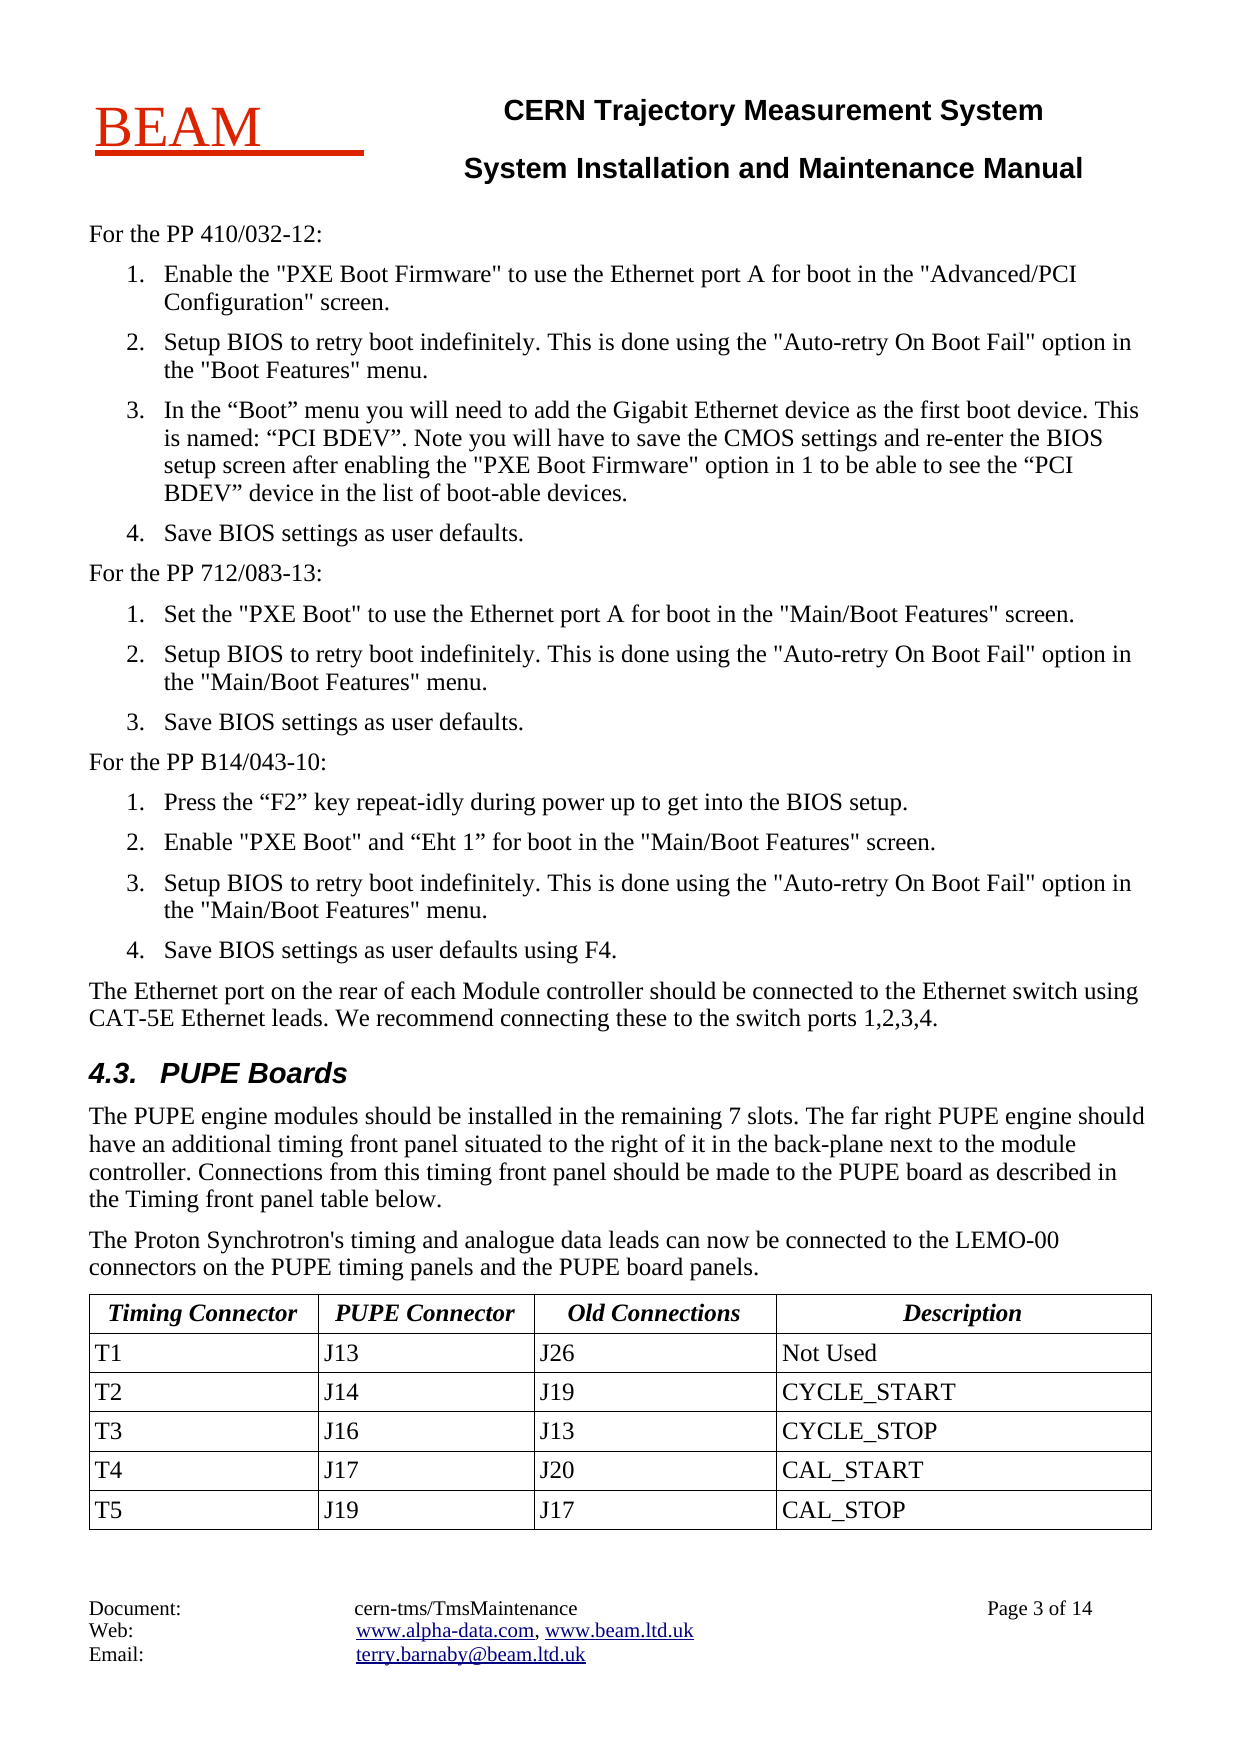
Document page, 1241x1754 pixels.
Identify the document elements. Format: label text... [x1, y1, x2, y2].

table_cell J14 [319, 1373, 534, 1411]
table_cell J13 [535, 1412, 776, 1451]
list Press the “F2” key repeat-idly during power up to get into the BIOS setup. [126, 788, 1152, 816]
text The PUPE engine modules should be installed in the remaining 7 slots. The far right PUPE engine should have an additional timing front panel situated to the right of it in the back-plane next to the module controller. Connections from this timing front panel should be made to the PUPE board as described in the Timing front panel table below. [88, 1102, 1152, 1213]
text The Proton Synchrotron's timing and analogue data leads can now be connected to the LEMO-00 connectors on the PUPE timing panels and the PUPE board panels. [88, 1226, 1152, 1281]
list Setup BIOS to retry boot indefinitely. This is done using the "Auto-retry On Boot Fail" option in the "Main/Boot Features" menu. [126, 640, 1152, 695]
table_cell T1 [90, 1334, 318, 1372]
table_cell J19 [535, 1373, 776, 1411]
table_cell J19 [319, 1491, 534, 1529]
list Enable "PXE Boot" and “Eht 1” for boot in the "Main/Boot Features" screen. [126, 828, 1152, 856]
table_cell CAL_STOP [777, 1491, 1151, 1529]
table_cell J16 [319, 1412, 534, 1451]
list In the “Boot” menu you will need to add the Gigabit Ethernet device as the first boot device. This is named: “PCI BDEV”. Note you will have to save the CMOS settings and re-enter the BIOS setup screen after enabling the "PXE Boot Firmware" option in 1 to be able to see the “PCI BDEV” device in the list of boot-able devices. [126, 396, 1152, 507]
table_cell J13 [319, 1334, 534, 1372]
text For the PP 410/032-12: [88, 220, 1152, 248]
list Enable the "PXE Boot Firmware" to use the Ethernet port A for boot in the "Advanced/PCI Configuration" screen. [126, 260, 1152, 316]
table_cell Not Used [777, 1334, 1151, 1372]
subtitle PUPE Boards [88, 1057, 1152, 1090]
table_header Old Connections [535, 1295, 776, 1333]
list Set the "PXE Boot" to use the Ethernet port A for boot in the "Main/Boot Features" screen. [126, 600, 1152, 627]
list Save BIOS settings as user defaults. [126, 708, 1152, 736]
table_cell CYCLE_STOP [777, 1412, 1151, 1451]
table_cell CAL_START [777, 1452, 1151, 1490]
table_cell J17 [319, 1452, 534, 1490]
table_header Description [777, 1295, 1151, 1333]
table_header PUPE Connector [319, 1295, 534, 1333]
list Setup BIOS to retry boot indefinitely. This is done using the "Auto-retry On Boot Fail" option in the "Boot Features" menu. [126, 328, 1152, 383]
text For the PP B14/043-10: [88, 748, 1152, 776]
table_header Timing Connector [90, 1295, 318, 1333]
list Setup BIOS to retry boot indefinitely. This is done using the "Auto-retry On Boot Fail" option in the "Main/Boot Features" menu. [126, 869, 1152, 924]
text For the PP 712/083-13: [88, 559, 1152, 587]
table_cell CYCLE_START [777, 1373, 1151, 1411]
table_cell T5 [90, 1491, 318, 1529]
table_cell T3 [90, 1412, 318, 1451]
table_cell J17 [535, 1491, 776, 1529]
text The Ethernet port on the rear of each Module controller should be connected to the Ethernet switch using CAT-5E Ethernet leads. We recommend connecting these to the switch ports 1,2,3,4. [88, 977, 1152, 1032]
table_cell J26 [535, 1334, 776, 1372]
table_cell T4 [90, 1452, 318, 1490]
list Save BIOS settings as user defaults using F4. [126, 937, 1152, 964]
list Save BIOS settings as user defaults. [126, 519, 1152, 547]
table_cell J20 [535, 1452, 776, 1490]
table_cell T2 [90, 1373, 318, 1411]
